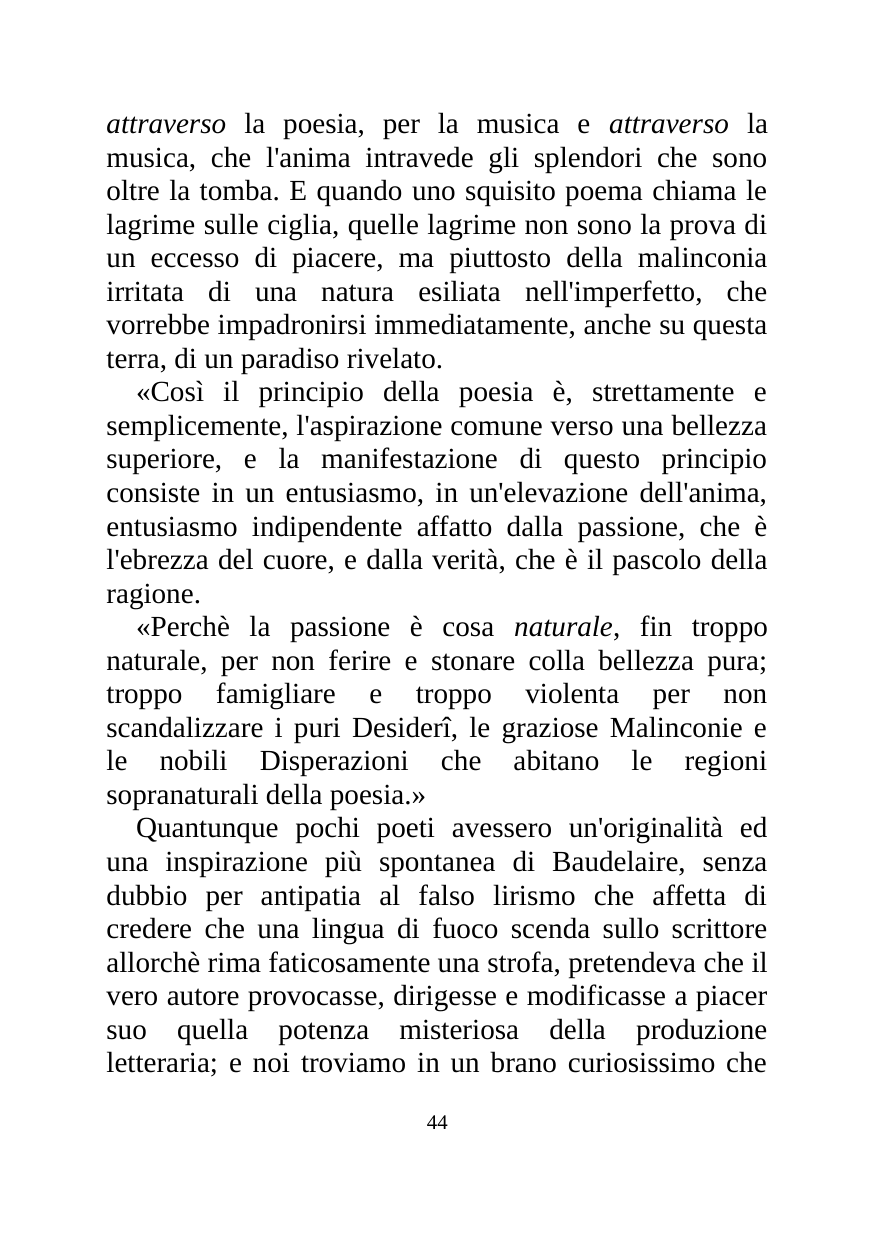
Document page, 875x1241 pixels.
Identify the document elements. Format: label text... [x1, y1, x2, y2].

text Quantunque pochi poeti avessero un'originalità ed una inspirazione più spontanea di Baudelaire, senza dubbio per antipatia al falso lirismo che affetta di credere che una lingua di fuoco scenda sullo scrittore allorchè rima faticosamente una strofa, pretendeva che il vero autore provocasse, dirigesse e modificasse a piacer suo quella potenza misteriosa della produzione letteraria; e noi troviamo in un brano curiosissimo che [106, 811, 768, 1079]
text «Così il principio della poesia è, strettamente e semplicemente, l'aspirazione comune verso una bellezza superiore, e la manifestazione di questo principio consiste in un entusiasmo, in un'elevazione dell'anima, entusiasmo indipendente affatto dalla passione, che è l'ebrezza del cuore, e dalla verità, che è il pascolo della ragione. [106, 374, 768, 609]
text attraverso la poesia, per la musica e attraverso la musica, che l'anima intravede gli splendori che sono oltre la tomba. E quando uno squisito poema chiama le lagrime sulle ciglia, quelle lagrime non sono la prova di un eccesso di piacere, ma piuttosto della malinconia irritata di una natura esiliata nell'imperfetto, che vorrebbe impadronirsi immediatamente, anche su questa terra, di un paradiso rivelato. [106, 106, 768, 374]
text «Perchè la passione è cosa naturale, fin troppo naturale, per non ferire e stonare colla bellezza pura; troppo famigliare e troppo violenta per non scandalizzare i puri Desiderî, le graziose Malinconie e le nobili Disperazioni che abitano le regioni sopranaturali della poesia.» [106, 609, 768, 811]
